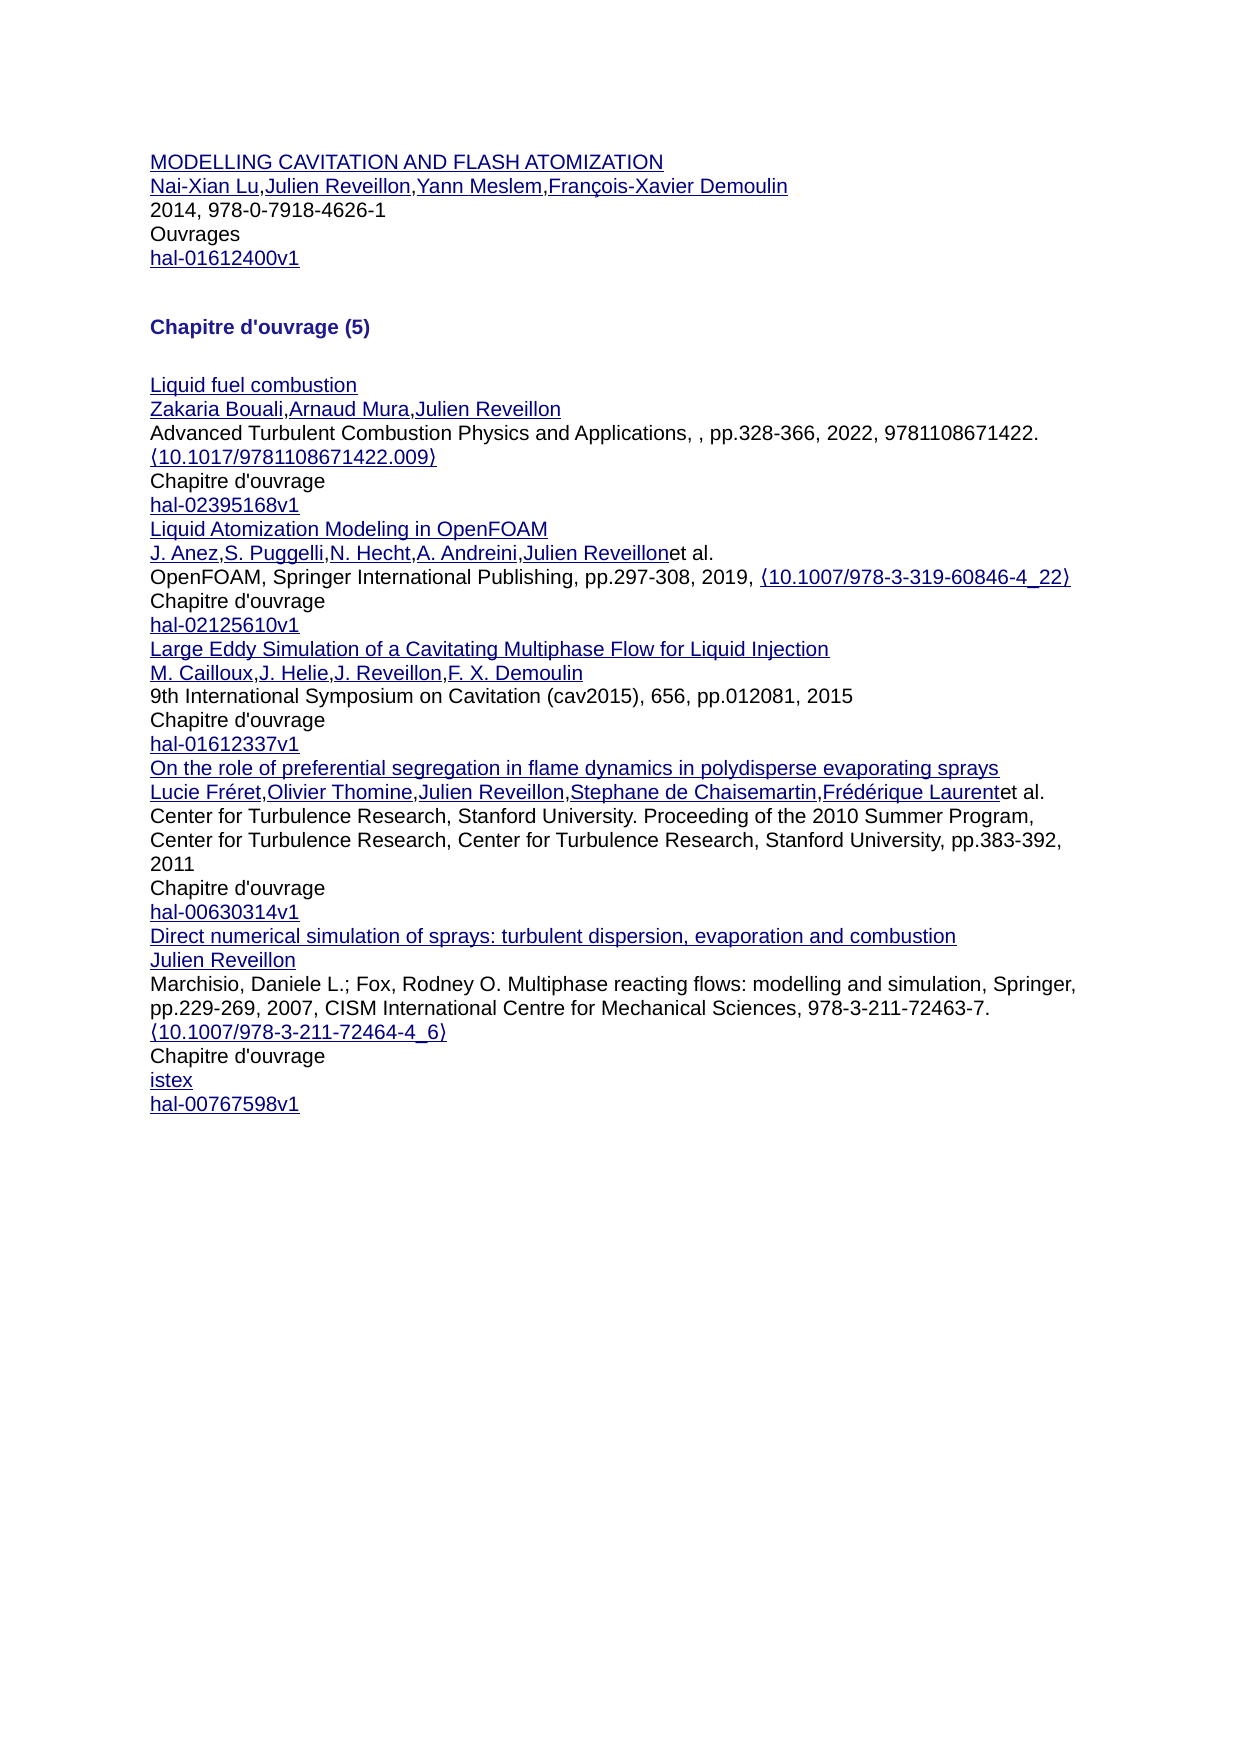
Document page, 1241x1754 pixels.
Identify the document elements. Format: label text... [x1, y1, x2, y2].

table_header Liquid fuel combustion Zakaria Bouali,Arnaud Mura,Julien Reveillon Advanced Turbulent Combustion Physics and Applications, , pp.328-366, 2022, 9781108671422. ⟨10.1017/9781108671422.009⟩ Chapitre d'ouvrage hal-02395168v1 [150, 373, 1090, 517]
subtitle Chapitre d'ouvrage (5) [150, 314, 1090, 338]
table_cell Large Eddy Simulation of a Cavitating Multiphase Flow for Liquid Injection M. Cailloux,J. Helie,J. Reveillon,F. X. Demoulin 9th International Symposium on Cavitation (cav2015), 656, pp.012081, 2015 Chapitre d'ouvrage hal-01612337v1 [150, 636, 1090, 756]
table_header MODELLING CAVITATION AND FLASH ATOMIZATION Nai-Xian Lu,Julien Reveillon,Yann Meslem,François-Xavier Demoulin 2014, 978-0-7918-4626-1 Ouvrages hal-01612400v1 [150, 150, 1090, 270]
table_cell Liquid Atomization Modeling in OpenFOAM J. Anez,S. Puggelli,N. Hecht,A. Andreini,Julien Reveillonet al. OpenFOAM, Springer International Publishing, pp.297-308, 2019, ⟨10.1007/978-3-319-60846-4_22⟩ Chapitre d'ouvrage hal-02125610v1 [150, 517, 1090, 636]
table_cell Direct numerical simulation of sprays: turbulent dispersion, evaporation and combustion Julien Reveillon Marchisio, Daniele L.; Fox, Rodney O. Multiphase reacting flows: modelling and simulation, Springer, pp.229-269, 2007, CISM International Centre for Mechanical Sciences, 978-3-211-72463-7. ⟨10.1007/978-3-211-72464-4_6⟩ Chapitre d'ouvrage istex hal-00767598v1 [150, 924, 1090, 1116]
table_cell On the role of preferential segregation in flame dynamics in polydisperse evaporating sprays Lucie Fréret,Olivier Thomine,Julien Reveillon,Stephane de Chaisemartin,Frédérique Laurentet al. Center for Turbulence Research, Stanford University. Proceeding of the 2010 Summer Program, Center for Turbulence Research, Center for Turbulence Research, Stanford University, pp.383-392, 2011 Chapitre d'ouvrage hal-00630314v1 [150, 756, 1090, 924]
